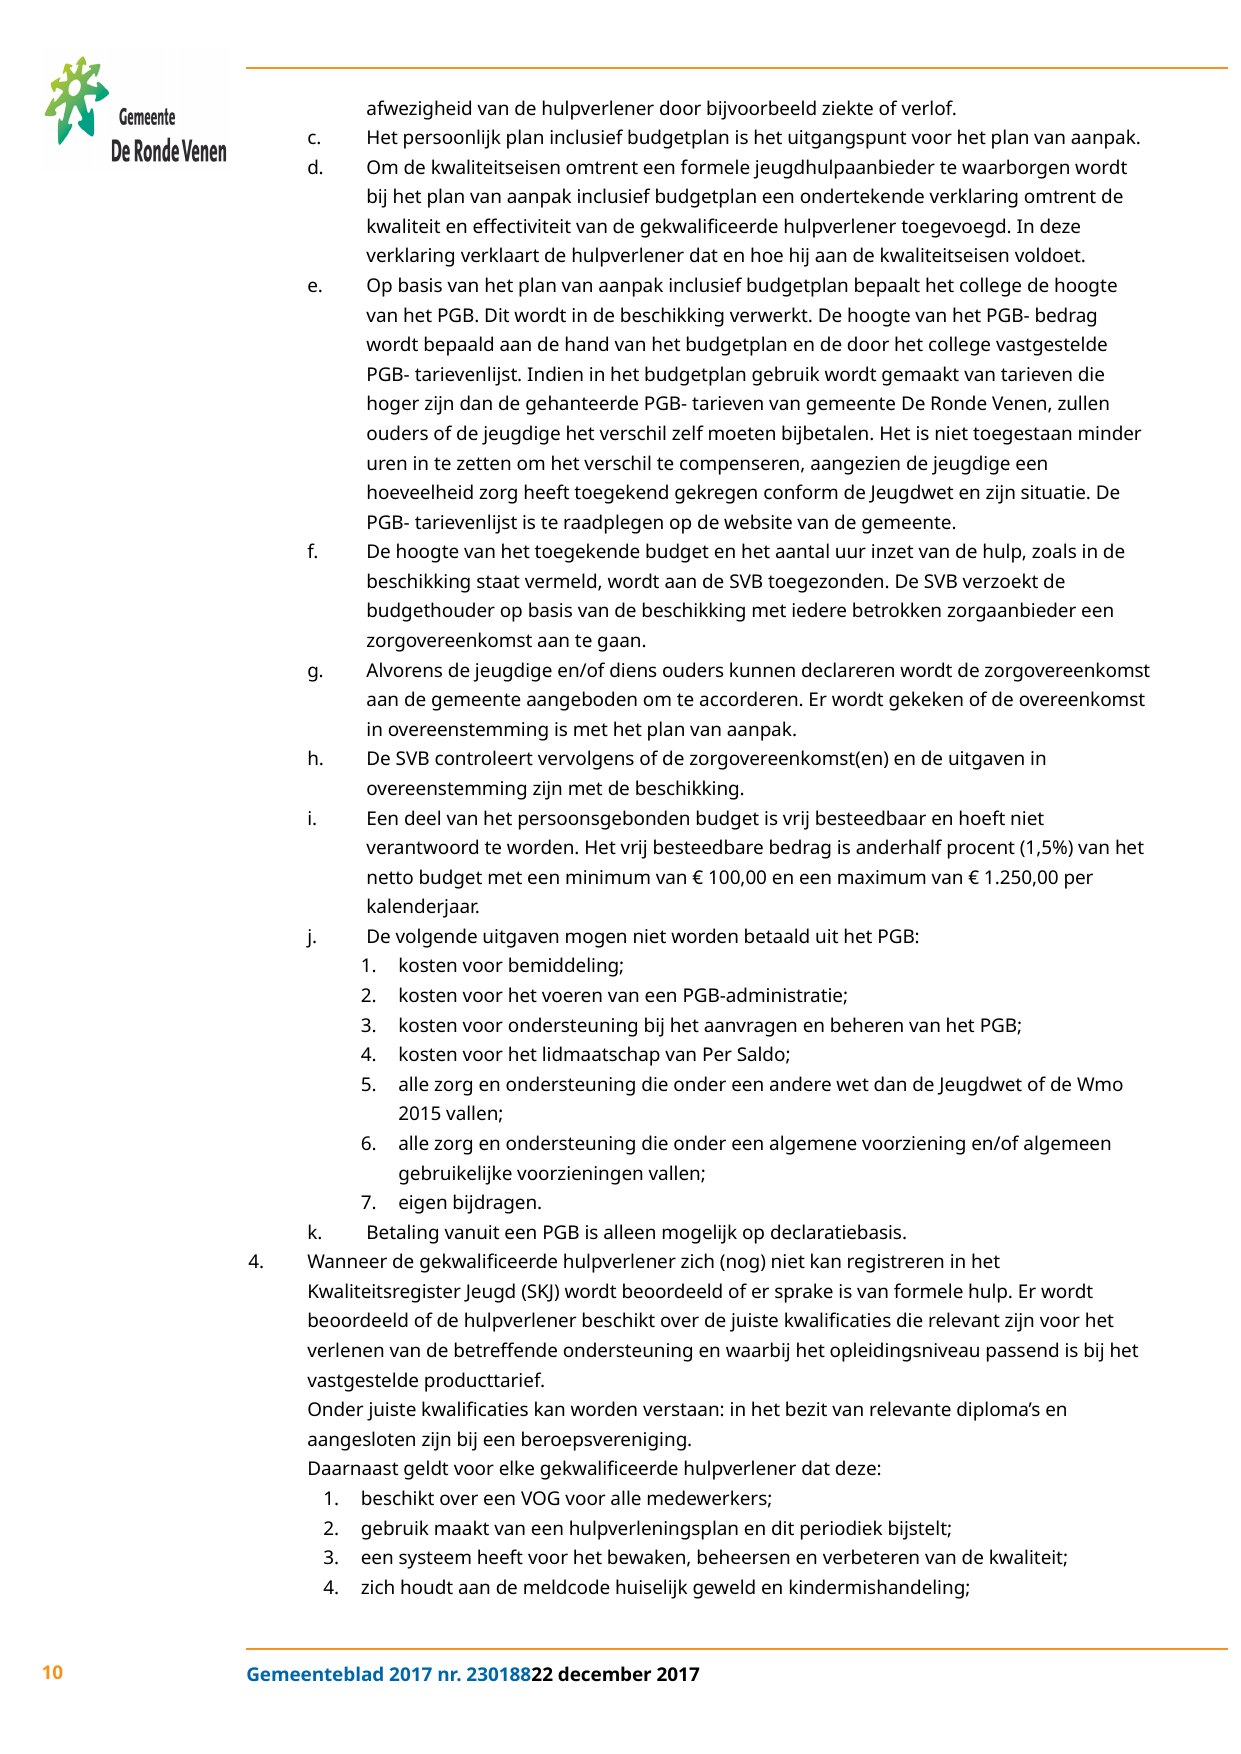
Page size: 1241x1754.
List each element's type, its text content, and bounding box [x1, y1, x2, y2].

list Om de kwaliteitseisen omtrent een formele jeugdhulpaanbieder te waarborgen wordt bij het plan van aanpak inclusief budgetplan een ondertekende verklaring omtrent de kwaliteit en effectiviteit van de gekwalificeerde hulpverlener toegevoegd. In deze verklaring verklaart de hulpverlener dat en hoe hij aan de kwaliteitseisen voldoet. [307, 154, 1152, 268]
list kosten voor bemiddeling; [361, 953, 1152, 978]
list afwezigheid van de hulpverlener door bijvoorbeeld ziekte of verlof. [307, 95, 1152, 121]
list Het persoonlijk plan inclusief budgetplan is het uitgangspunt voor het plan van aanpak. [307, 124, 1152, 150]
list Alvorens de jeugdige en/of diens ouders kunnen declareren wordt de zorgovereenkomst aan de gemeente aangeboden om te accorderen. Er wordt gekeken of de overeenkomst in overeenstemming is met het plan van aanpak. [307, 657, 1152, 742]
list kosten voor ondersteuning bij het aanvragen en beheren van het PGB; [361, 1012, 1152, 1038]
list alle zorg en ondersteuning die onder een algemene voorziening en/of algemeen gebruikelijke voorzieningen vallen; [361, 1130, 1152, 1186]
list beschikt over een VOG voor alle medewerkers; [323, 1485, 1152, 1511]
list Betaling vanuit een PGB is alleen mogelijk op declaratiebasis. [307, 1219, 1152, 1245]
list Een deel van het persoonsgebonden budget is vrij besteedbaar en hoeft niet verantwoord te worden. Het vrij besteedbare bedrag is anderhalf procent (1,5%) van het netto budget met een minimum van € 100,00 en een maximum van € 1.250,00 per kalenderjaar. [307, 805, 1152, 919]
list zich houdt aan de meldcode huiselijk geweld en kindermishandeling; [323, 1574, 1152, 1600]
list kosten voor het lidmaatschap van Per Saldo; [361, 1041, 1152, 1067]
picture [41, 47, 231, 172]
list Onder juiste kwalificaties kan worden verstaan: in het bezit van relevante diploma’s en aangesloten zijn bij een beroepsvereniging. [248, 1396, 1152, 1452]
list Wanneer de gekwalificeerde hulpverlener zich (nog) niet kan registreren in het Kwaliteitsregister Jeugd (SKJ) wordt beoordeeld of er sprake is van formele hulp. Er wordt beoordeeld of de hulpverlener beschikt over de juiste kwalificaties die relevant zijn voor het verlenen van de betreffende ondersteuning en waarbij het opleidingsniveau passend is bij het vastgestelde producttarief. [248, 1248, 1152, 1393]
list kosten voor het voeren van een PGB-administratie; [361, 982, 1152, 1008]
list De hoogte van het toegekende budget en het aantal uur inzet van de hulp, zoals in de beschikking staat vermeld, wordt aan de SVB toegezonden. De SVB verzoekt de budgethouder op basis van de beschikking met iedere betrokken zorgaanbieder een zorgovereenkomst aan te gaan. [307, 538, 1152, 653]
list gebruik maakt van een hulpverleningsplan en dit periodiek bijstelt; [323, 1515, 1152, 1541]
list een systeem heeft voor het bewaken, beheersen en verbeteren van de kwaliteit; [323, 1544, 1152, 1570]
list De volgende uitgaven mogen niet worden betaald uit het PGB: [307, 923, 1152, 949]
list Op basis van het plan van aanpak inclusief budgetplan bepaalt het college de hoogte van het PGB. Dit wordt in de beschikking verwerkt. De hoogte van het PGB- bedrag wordt bepaald aan de hand van het budgetplan en de door het college vastgestelde PGB- tarievenlijst. Indien in het budgetplan gebruik wordt gemaakt van tarieven die hoger zijn dan de gehanteerde PGB- tarieven van gemeente De Ronde Venen, zullen ouders of de jeugdige het verschil zelf moeten bijbetalen. Het is niet toegestaan minder uren in te zetten om het verschil te compenseren, aangezien de jeugdige een hoeveelheid zorg heeft toegekend gekregen conform de Jeugdwet en zijn situatie. De PGB- tarievenlijst is te raadplegen op de website van de gemeente. [307, 272, 1152, 535]
list Daarnaast geldt voor elke gekwalificeerde hulpverlener dat deze: [248, 1456, 1152, 1481]
list De SVB controleert vervolgens of de zorgovereenkomst(en) en de uitgaven in overeenstemming zijn met de beschikking. [307, 746, 1152, 801]
list eigen bijdragen. [361, 1189, 1152, 1215]
list alle zorg en ondersteuning die onder een andere wet dan de Jeugdwet of de Wmo 2015 vallen; [361, 1071, 1152, 1126]
